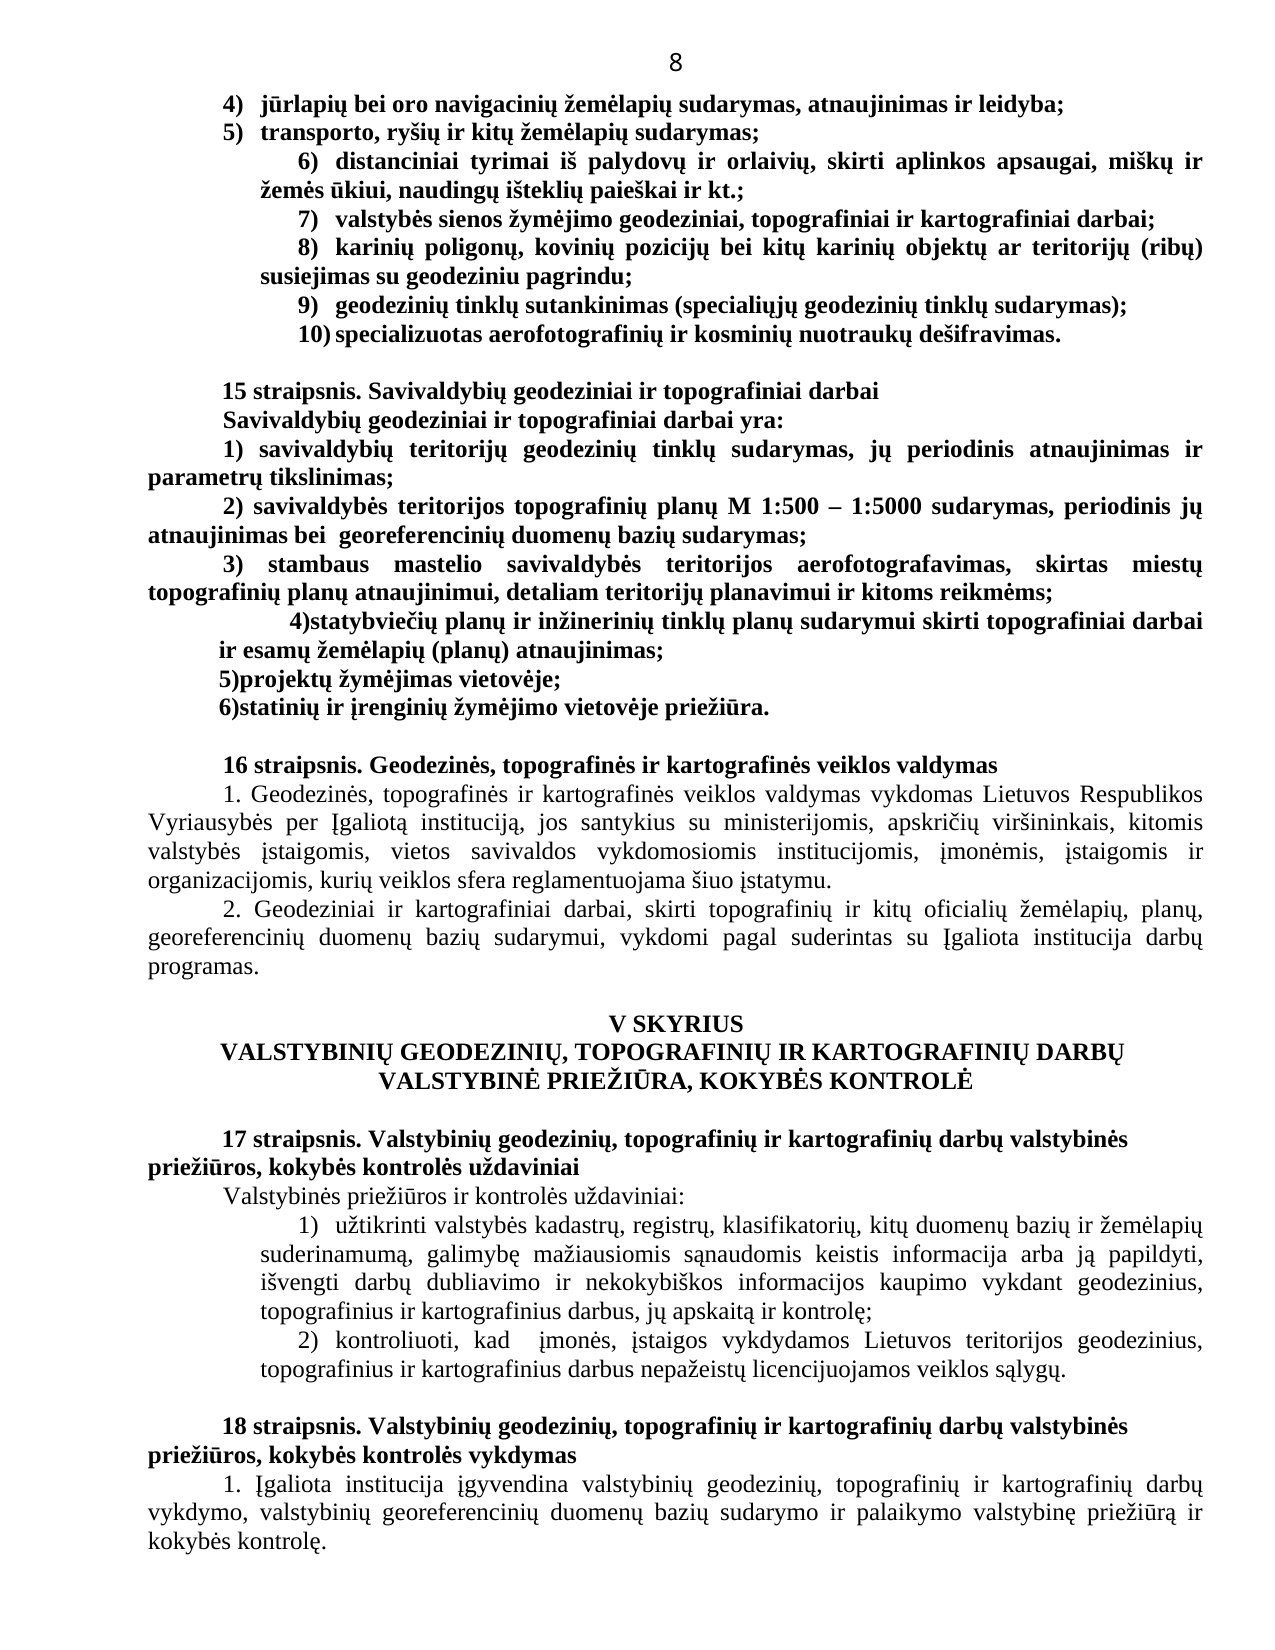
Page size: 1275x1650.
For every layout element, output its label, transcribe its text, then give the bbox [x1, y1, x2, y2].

list statinių ir įrenginių žymėjimo vietovėje priežiūra. [148, 692, 1204, 721]
list transporto, ryšių ir kitų žemėlapių sudarymas; [223, 117, 1204, 146]
text Savivaldybių geodeziniai ir topografiniai darbai yra: [148, 405, 1204, 434]
list projektų žymėjimas vietovėje; [148, 664, 1204, 692]
list statybviečių planų ir inžinerinių tinklų planų sudarymui skirti topografiniai darbai ir esamų žemėlapių (planų) atnaujinimas; [148, 606, 1204, 664]
text 17 straipsnis. Valstybinių geodezinių, topografinių ir kartografinių darbų valstybinės priežiūros, kokybės kontrolės uždaviniai [148, 1124, 1204, 1181]
text 1. Geodezinės, topografinės ir kartografinės veiklos valdymas vykdomas Lietuvos Respublikos Vyriausybės per Įgaliotą instituciją, jos santykius su ministerijomis, apskričių viršininkais, kitomis valstybės įstaigomis, vietos savivaldos vykdomosiomis institucijomis, įmonėmis, įstaigomis ir organizacijomis, kurių veiklos sfera reglamentuojama šiuo įstatymu. [148, 779, 1204, 894]
list geodezinių tinklų sutankinimas (specialiųjų geodezinių tinklų sudarymas); [223, 290, 1204, 319]
text 15 straipsnis. Savivaldybių geodeziniai ir topografiniai darbai [148, 376, 1204, 405]
text valstybinės priežiūros ir kontrolės uždaviniai: [148, 1181, 1204, 1210]
list valstybės sienos žymėjimo geodeziniai, topografiniai ir kartografiniai darbai; [223, 204, 1204, 232]
list užtikrinti valstybės kadastrų, registrų, klasifikatorių, kitų duomenų bazių ir žemėlapių suderinamumą, galimybę mažiausiomis sąnaudomis keistis informacija arba ją papildyti, išvengti darbų dubliavimo ir nekokybiškos informacijos kaupimo vykdant geodezinius, topografinius ir kartografinius darbus, jų apskaitą ir kontrolę; [223, 1210, 1204, 1325]
text 3) stambaus mastelio savivaldybės teritorijos aerofotografavimas, skirtas miestų topografinių planų atnaujinimui, detaliam teritorijų planavimui ir kitoms reikmėms; [148, 549, 1204, 606]
list kontroliuoti, kad įmonės, įstaigos vykdydamos Lietuvos teritorijos geodezinius, topografinius ir kartografinius darbus nepažeistų licencijuojamos veiklos sąlygų. [223, 1325, 1204, 1382]
text 2) savivaldybės teritorijos topografinių planų M 1:500 – 1:5000 sudarymas, periodinis jų atnaujinimas bei georeferencinių duomenų bazių sudarymas; [148, 491, 1204, 549]
list distanciniai tyrimai iš palydovų ir orlaivių, skirti aplinkos apsaugai, miškų ir žemės ūkiui, naudingų išteklių paieškai ir kt.; [223, 146, 1204, 204]
list jūrlapių bei oro navigacinių žemėlapių sudarymas, atnaujinimas ir leidyba; [223, 89, 1204, 117]
subtitle Valstybinių geodezinių, topografinių ir kartografinių darbų valstybinė priežiūra, kokybės kontrolė [148, 1037, 1204, 1095]
list specializuotas aerofotografinių ir kosminių nuotraukų dešifravimas. [223, 319, 1204, 347]
text 18 straipsnis. Valstybinių geodezinių, topografinių ir kartografinių darbų valstybinės priežiūros, kokybės kontrolės vykdymas [148, 1411, 1204, 1469]
text 2. Geodeziniai ir kartografiniai darbai, skirti topografinių ir kitų oficialių žemėlapių, planų, georeferencinių duomenų bazių sudarymui, vykdomi pagal suderintas su Įgaliota institucija darbų programas. [148, 894, 1204, 980]
text V skyrius [148, 1009, 1204, 1037]
text 16 straipsnis. Geodezinės, topografinės ir kartografinės veiklos valdymas [223, 750, 1204, 779]
text 1. Įgaliota institucija įgyvendina valstybinių geodezinių, topografinių ir kartografinių darbų vykdymo, valstybinių georeferencinių duomenų bazių sudarymo ir palaikymo valstybinę priežiūrą ir kokybės kontrolę. [148, 1469, 1204, 1555]
list karinių poligonų, kovinių pozicijų bei kitų karinių objektų ar teritorijų (ribų) susiejimas su geodeziniu pagrindu; [223, 232, 1204, 290]
text 1) savivaldybių teritorijų geodezinių tinklų sudarymas, jų periodinis atnaujinimas ir parametrų tikslinimas; [148, 434, 1204, 491]
